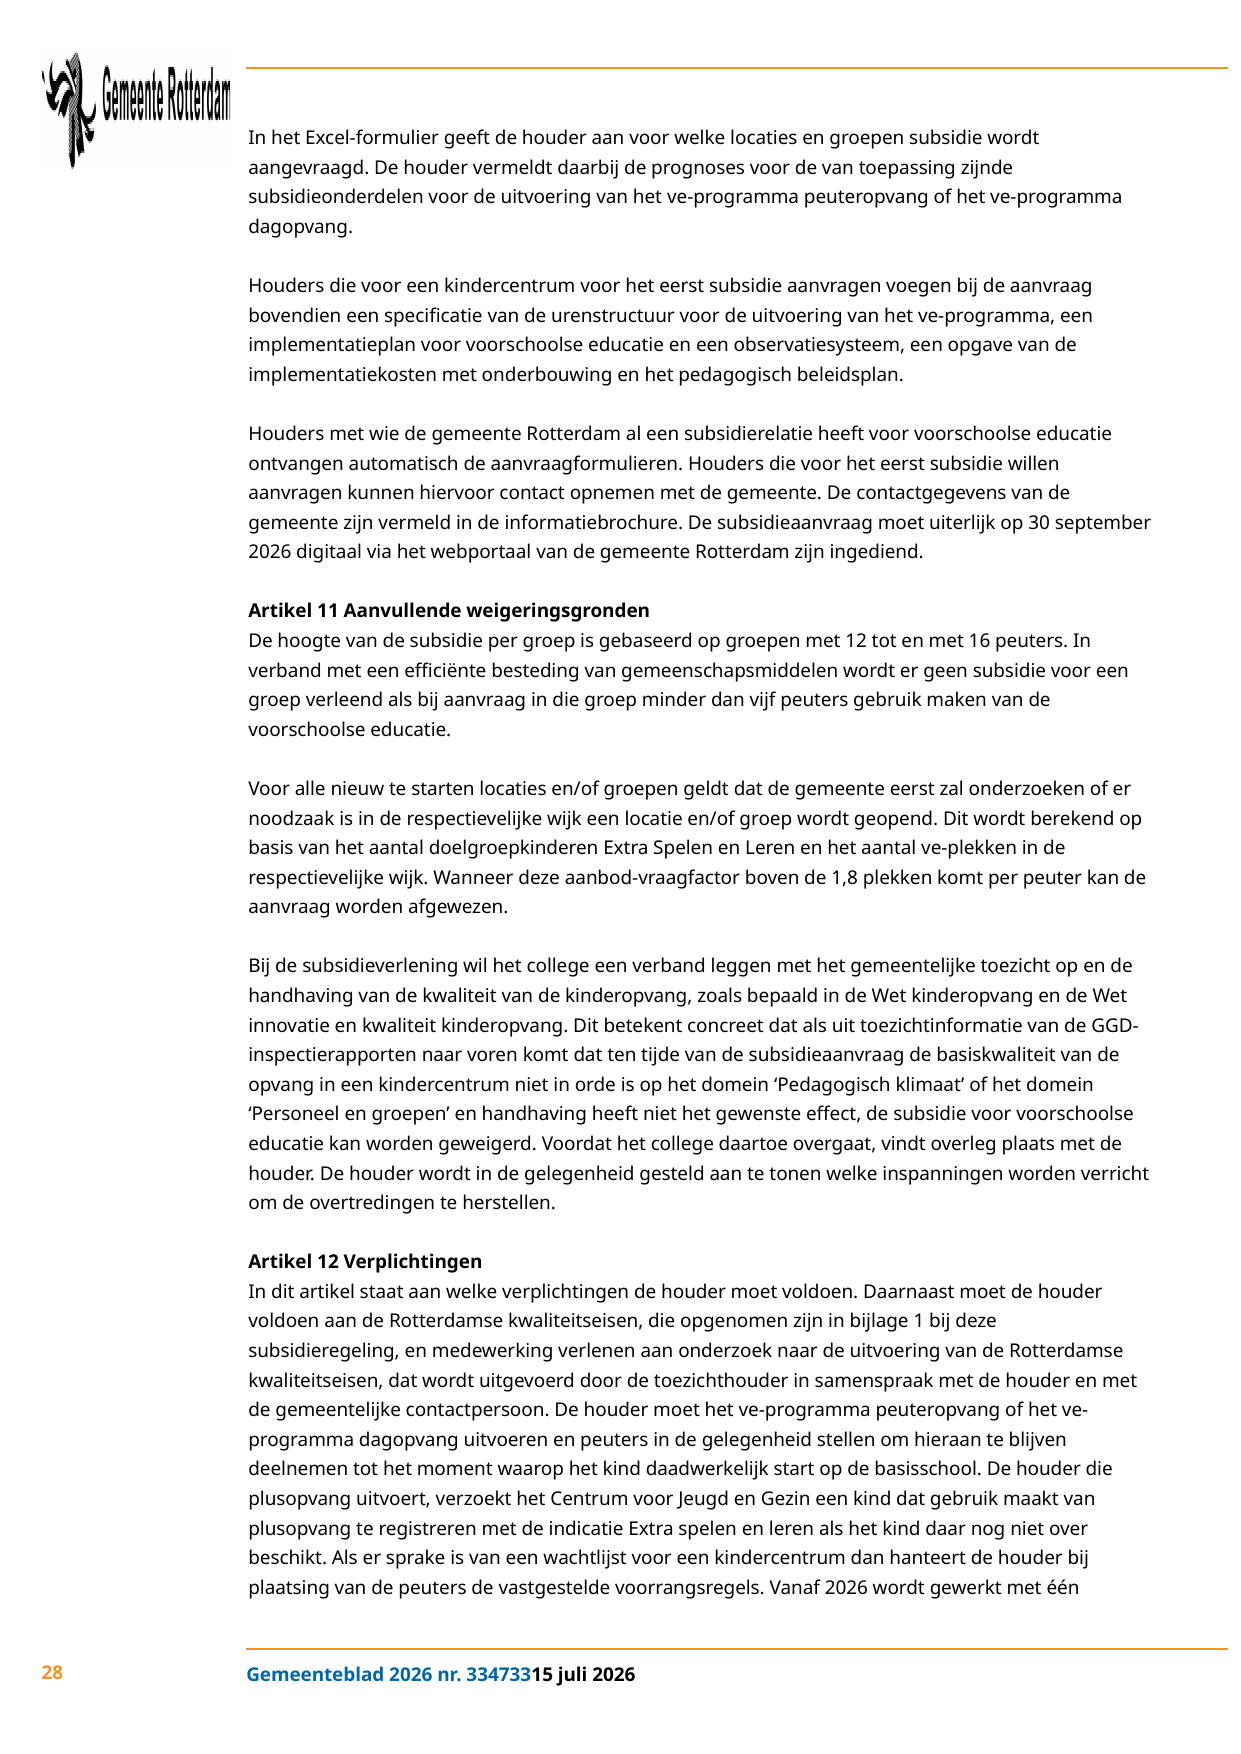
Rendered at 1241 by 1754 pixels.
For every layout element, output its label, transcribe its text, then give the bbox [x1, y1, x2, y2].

text Houders met wie de gemeente Rotterdam al een subsidierelatie heeft voor voorschoolse educatie ontvangen automatisch de aanvraagformulieren. Houders die voor het eerst subsidie willen aanvragen kunnen hiervoor contact opnemen met de gemeente. De contactgegevens van de gemeente zijn vermeld in de informatiebrochure. De subsidieaanvraag moet uiterlijk op 30 september 2026 digitaal via het webportaal van de gemeente Rotterdam zijn ingediend. [248, 420, 1152, 564]
text Houders die voor een kindercentrum voor het eerst subsidie aanvragen voegen bij de aanvraag bovendien een specificatie van de urenstructuur voor de uitvoering van het ve-programma, een implementatieplan voor voorschoolse educatie en een observatiesysteem, een opgave van de implementatiekosten met onderbouwing en het pedagogisch beleidsplan. [248, 272, 1152, 387]
text De hoogte van de subsidie per groep is gebaseerd op groepen met 12 tot en met 16 peuters. In verband met een efficiënte besteding van gemeenschapsmiddelen wordt er geen subsidie voor een groep verleend als bij aanvraag in die groep minder dan vijf peuters gebruik maken van de voorschoolse educatie. [248, 627, 1152, 742]
picture [41, 47, 231, 172]
text Bij de subsidieverlening wil het college een verband leggen met het gemeentelijke toezicht op en de handhaving van de kwaliteit van de kinderopvang, zoals bepaald in de Wet kinderopvang en de Wet innovatie en kwaliteit kinderopvang. Dit betekent concreet dat als uit toezichtinformatie van de GGD-inspectierapporten naar voren komt dat ten tijde van de subsidieaanvraag de basiskwaliteit van de opvang in een kindercentrum niet in orde is op het domein ‘Pedagogisch klimaat’ of het domein ‘Personeel en groepen’ en handhaving heeft niet het gewenste effect, de subsidie voor voorschoolse educatie kan worden geweigerd. Voordat het college daartoe overgaat, vindt overleg plaats met de houder. De houder wordt in de gelegenheid gesteld aan te tonen welke inspanningen worden verricht om de overtredingen te herstellen. [248, 953, 1152, 1215]
text In dit artikel staat aan welke verplichtingen de houder moet voldoen. Daarnaast moet de houder voldoen aan de Rotterdamse kwaliteitseisen, die opgenomen zijn in bijlage 1 bij deze subsidieregeling, en medewerking verlenen aan onderzoek naar de uitvoering van de Rotterdamse kwaliteitseisen, dat wordt uitgevoerd door de toezichthouder in samenspraak met de houder en met de gemeentelijke contactpersoon. De houder moet het ve-programma peuteropvang of het ve-programma dagopvang uitvoeren en peuters in de gelegenheid stellen om hieraan te blijven deelnemen tot het moment waarop het kind daadwerkelijk start op de basisschool. De houder die plusopvang uitvoert, verzoekt het Centrum voor Jeugd en Gezin een kind dat gebruik maakt van plusopvang te registreren met de indicatie Extra spelen en leren als het kind daar nog niet over beschikt. Als er sprake is van een wachtlijst voor een kindercentrum dan hanteert de houder bij plaatsing van de peuters de vastgestelde voorrangsregels. Vanaf 2026 wordt gewerkt met één [248, 1278, 1152, 1600]
text Voor alle nieuw te starten locaties en/of groepen geldt dat de gemeente eerst zal onderzoeken of er noodzaak is in de respectievelijke wijk een locatie en/of groep wordt geopend. Dit wordt berekend op basis van het aantal doelgroepkinderen Extra Spelen en Leren en het aantal ve-plekken in de respectievelijke wijk. Wanneer deze aanbod-vraagfactor boven de 1,8 plekken komt per peuter kan de aanvraag worden afgewezen. [248, 775, 1152, 919]
text Artikel 11 Aanvullende weigeringsgronden [248, 598, 1152, 623]
text In het Excel-formulier geeft de houder aan voor welke locaties en groepen subsidie wordt aangevraagd. De houder vermeldt daarbij de prognoses voor de van toepassing zijnde subsidieonderdelen voor de uitvoering van het ve-programma peuteropvang of het ve-programma dagopvang. [248, 124, 1152, 239]
text Artikel 12 Verplichtingen [248, 1248, 1152, 1274]
